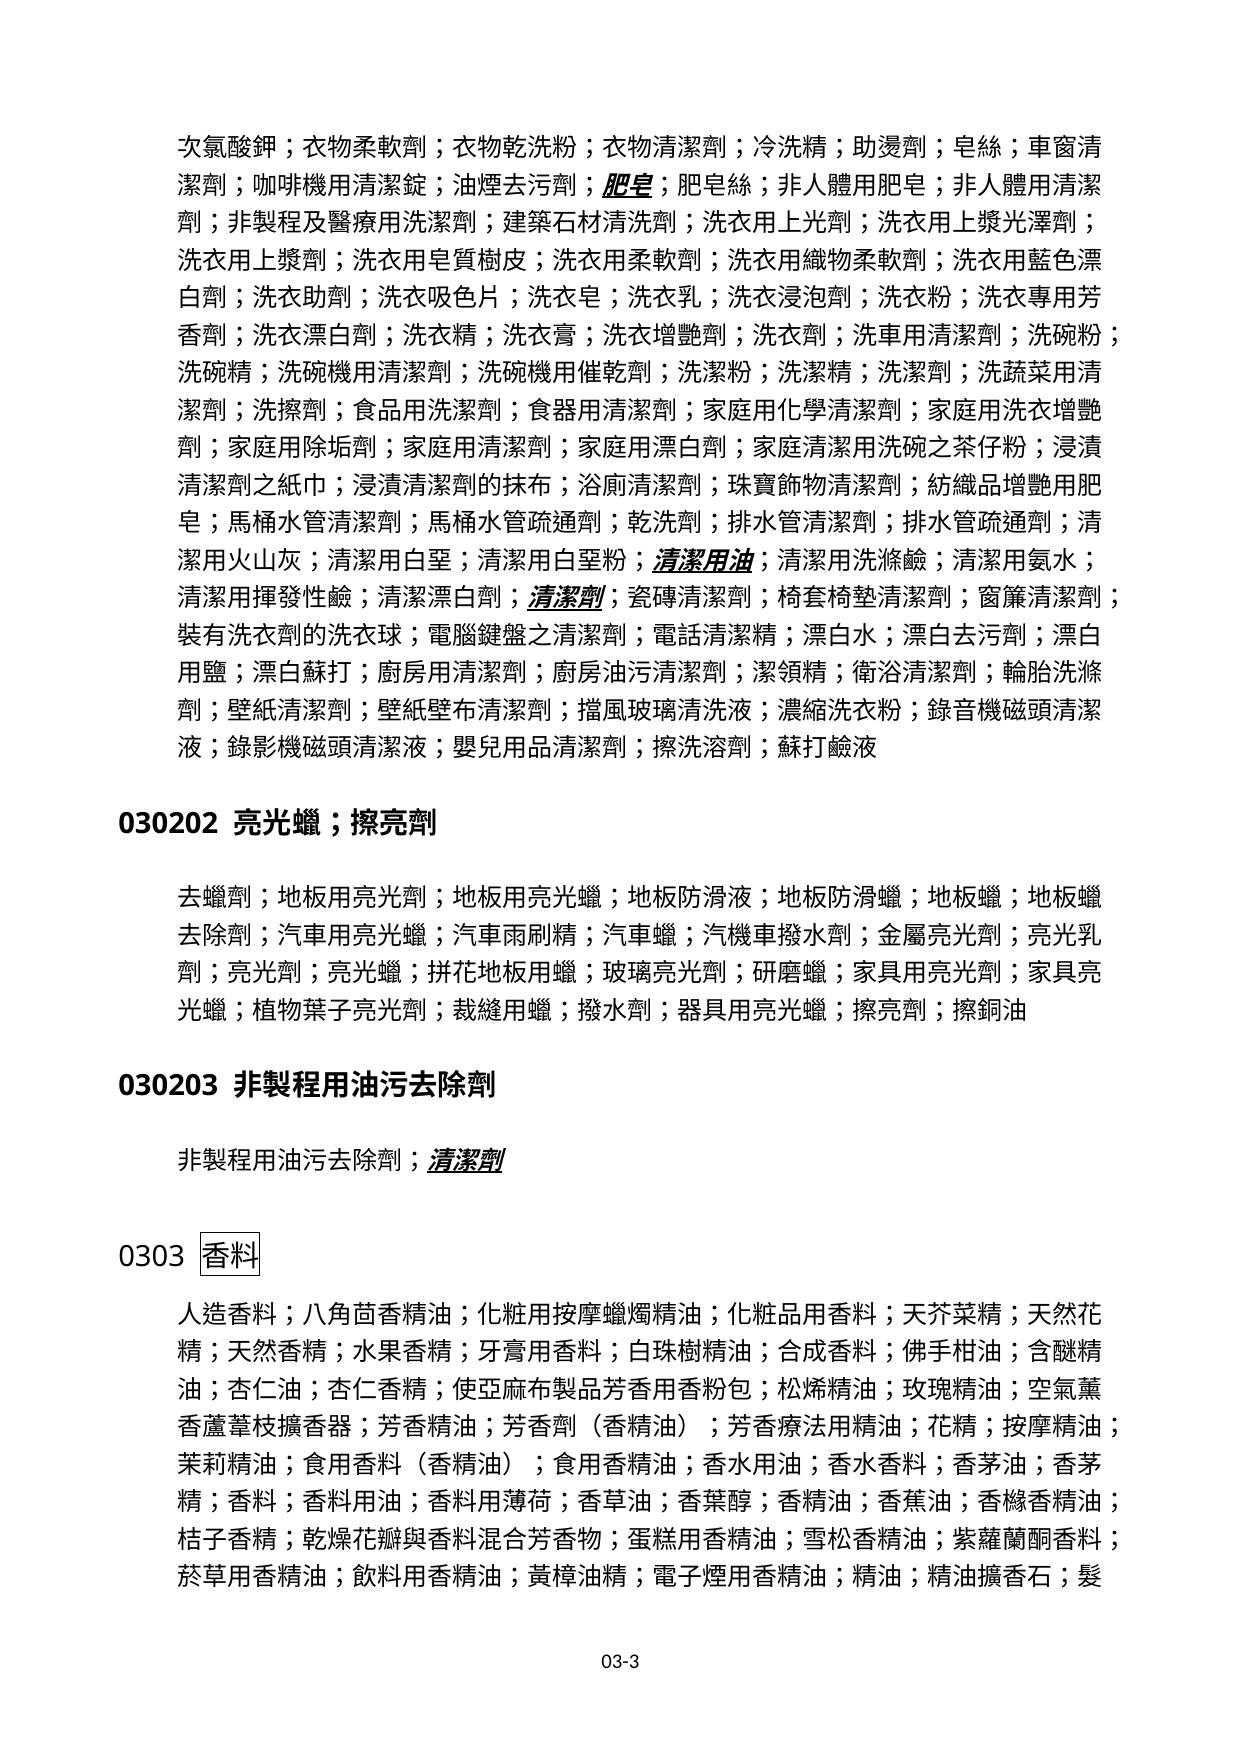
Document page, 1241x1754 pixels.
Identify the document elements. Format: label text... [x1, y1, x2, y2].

text 非製程用油污去除劑；清潔劑 [177, 1139, 1122, 1177]
text 手工皂；毛毯洗滌劑；水管清潔劑；去污粉；去污劑；去油脂用松節油；去漬膏；奶瓶用清潔劑；白黑板用之清潔劑；地板清潔劑；地毯乾洗粉；地毯清潔劑；次氯酸水；次氯酸鉀；衣物柔軟劑；衣物乾洗粉；衣物清潔劑；冷洗精；助燙劑；皂絲；車窗清潔劑；咖啡機用清潔錠；油煙去污劑；肥皂；肥皂絲；非人體用肥皂；非人體用清潔劑；非製程及醫療用洗潔劑；建築石材清洗劑；洗衣用上光劑；洗衣用上漿光澤劑；洗衣用上漿劑；洗衣用皂質樹皮；洗衣用柔軟劑；洗衣用織物柔軟劑；洗衣用藍色漂白劑；洗衣助劑；洗衣吸色片；洗衣皂；洗衣乳；洗衣浸泡劑；洗衣粉；洗衣專用芳香劑；洗衣漂白劑；洗衣精；洗衣膏；洗衣增艷劑；洗衣劑；洗車用清潔劑；洗碗粉；洗碗精；洗碗機用清潔劑；洗碗機用催乾劑；洗潔粉；洗潔精；洗潔劑；洗蔬菜用清潔劑；洗擦劑；食品用洗潔劑；食器用清潔劑；家庭用化學清潔劑；家庭用洗衣增艷劑；家庭用除垢劑；家庭用清潔劑；家庭用漂白劑；家庭清潔用洗碗之茶仔粉；浸漬清潔劑之紙巾；浸漬清潔劑的抹布；浴廁清潔劑；珠寶飾物清潔劑；紡織品增艷用肥皂；馬桶水管清潔劑；馬桶水管疏通劑；乾洗劑；排水管清潔劑；排水管疏通劑；清潔用火山灰；清潔用白堊；清潔用白堊粉；清潔用油；清潔用洗滌鹼；清潔用氨水；清潔用揮發性鹼；清潔漂白劑；清潔劑；瓷磚清潔劑；椅套椅墊清潔劑；窗簾清潔劑；裝有洗衣劑的洗衣球；電腦鍵盤之清潔劑；電話清潔精；漂白水；漂白去污劑；漂白用鹽；漂白蘇打；廚房用清潔劑；廚房油污清潔劑；潔領精；衛浴清潔劑；輪胎洗滌劑；壁紙清潔劑；壁紙壁布清潔劑；擋風玻璃清洗液；濃縮洗衣粉；錄音機磁頭清潔液；錄影機磁頭清潔液；嬰兒用品清潔劑；擦洗溶劑；蘇打鹼液 [177, 127, 1122, 764]
text 030202 亮光蠟；擦亮劑 [118, 783, 1122, 858]
text [260, 1233, 1122, 1275]
text 030203 非製程用油污去除劑 [118, 1046, 1122, 1121]
text 去蠟劑；地板用亮光劑；地板用亮光蠟；地板防滑液；地板防滑蠟；地板蠟；地板蠟去除劑；汽車用亮光蠟；汽車雨刷精；汽車蠟；汽機車撥水劑；金屬亮光劑；亮光乳劑；亮光劑；亮光蠟；拼花地板用蠟；玻璃亮光劑；研磨蠟；家具用亮光劑；家具亮光蠟；植物葉子亮光劑；裁縫用蠟；撥水劑；器具用亮光蠟；擦亮劑；擦銅油 [177, 877, 1122, 1027]
text 人造香料；八角茴香精油；化粧用按摩蠟燭精油；化粧品用香料；天芥菜精；天然花精；天然香精；水果香精；牙膏用香料；白珠樹精油；合成香料；佛手柑油；含醚精油；杏仁油；杏仁香精；使亞麻布製品芳香用香粉包；松烯精油；玫瑰精油；空氣薰香蘆葦枝擴香器；芳香精油；芳香劑（香精油）；芳香療法用精油；花精；按摩精油；茉莉精油；食用香料（香精油）；食用香精油；香水用油；香水香料；香茅油；香茅精；香料；香料用油；香料用薄荷；香草油；香葉醇；香精油；香蕉油；香櫞香精油；桔子香精；乾燥花瓣與香料混合芳香物；蛋糕用香精油；雪松香精油；紫蘿蘭酮香料；菸草用香精油；飲料用香精油；黃樟油精；電子煙用香精油；精油；精油擴香石；髮蠟香料；橙皮油；糖果用香料；薄荷精油；檸檬油；檸檬香精；檸檬香精油；薰衣草精油；薰蒸用香精油；蠟塊（芳香製劑）；麝香香料 [177, 1294, 1122, 1594]
text 香料 [201, 1233, 259, 1275]
text 0303 [118, 1233, 200, 1275]
